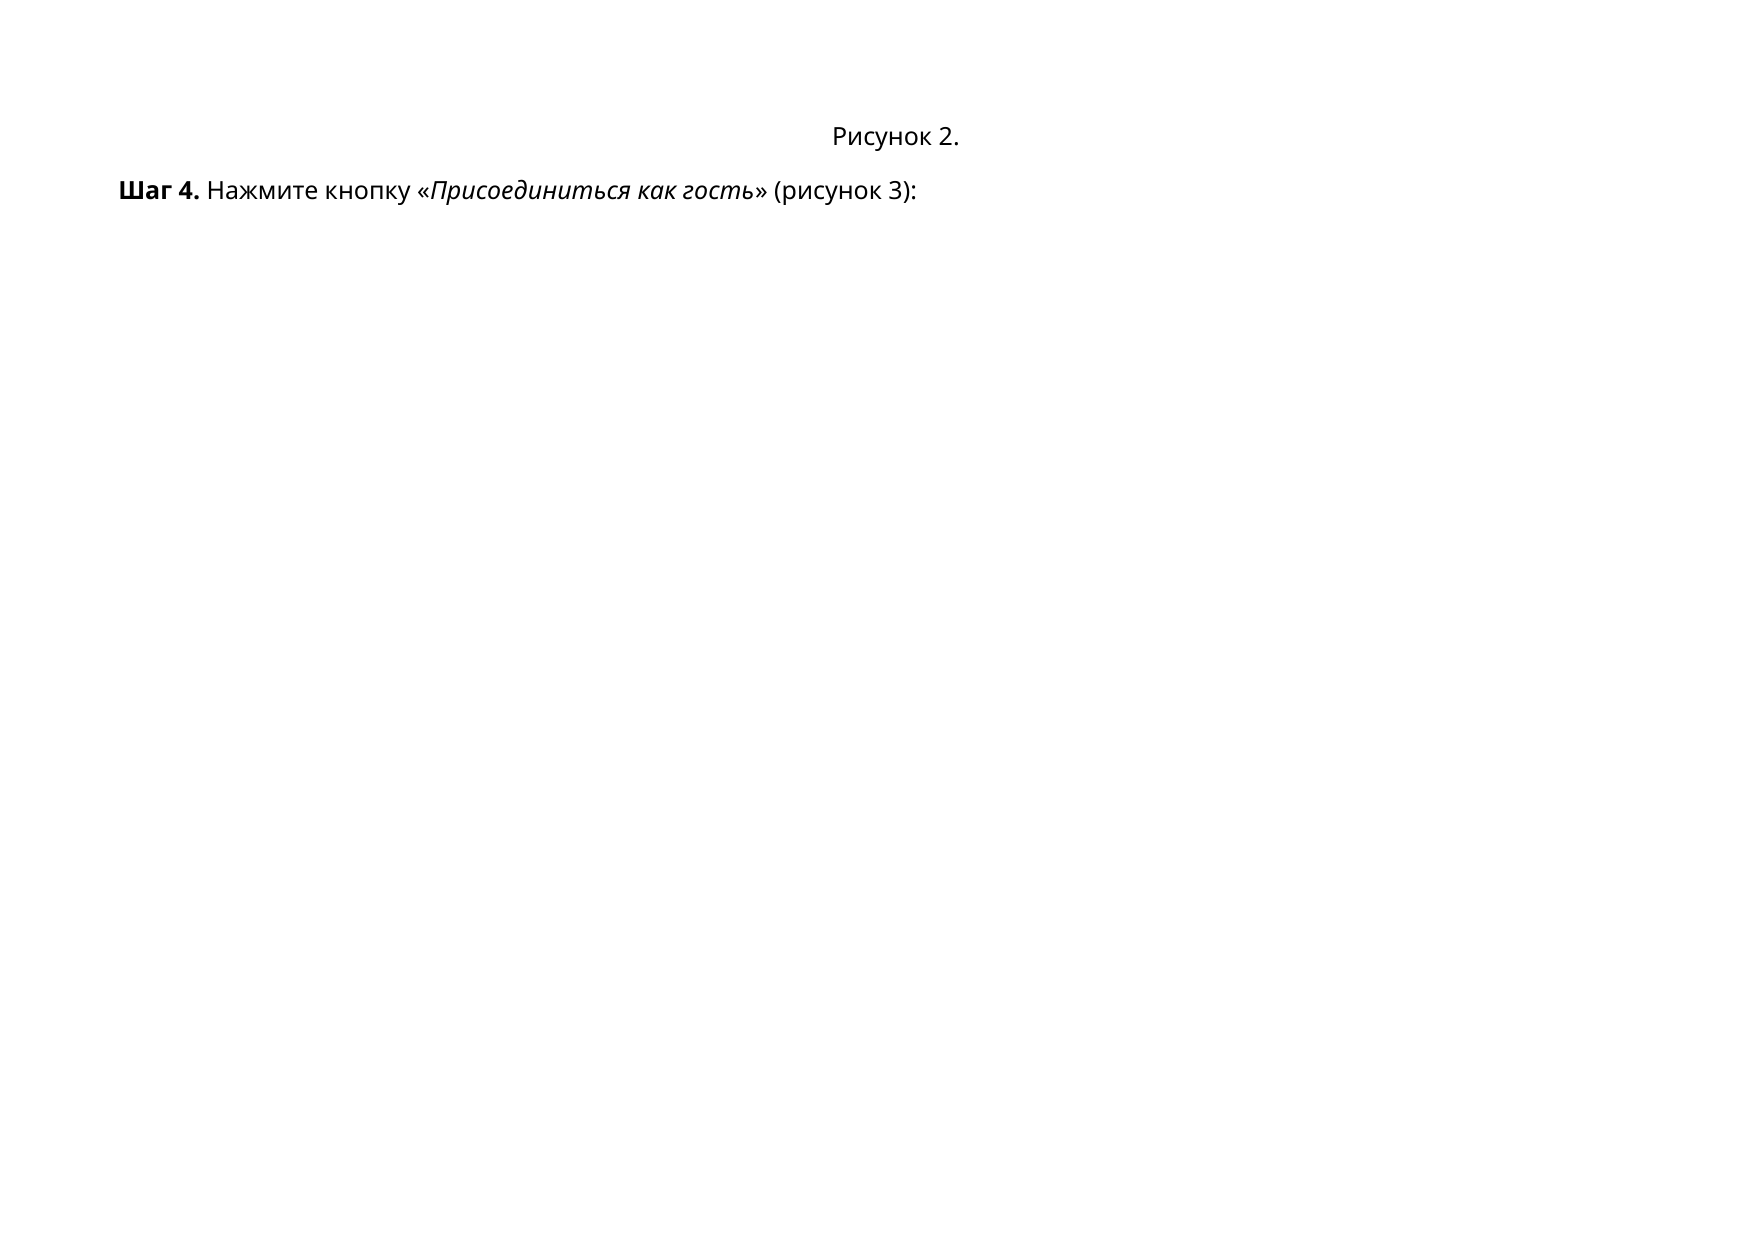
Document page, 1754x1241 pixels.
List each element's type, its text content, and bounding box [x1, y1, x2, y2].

text Рисунок 2. [156, 118, 1636, 152]
text Шаг 4. Нажмите кнопку «Присоединиться как гость» (рисунок 3): [118, 173, 1636, 207]
